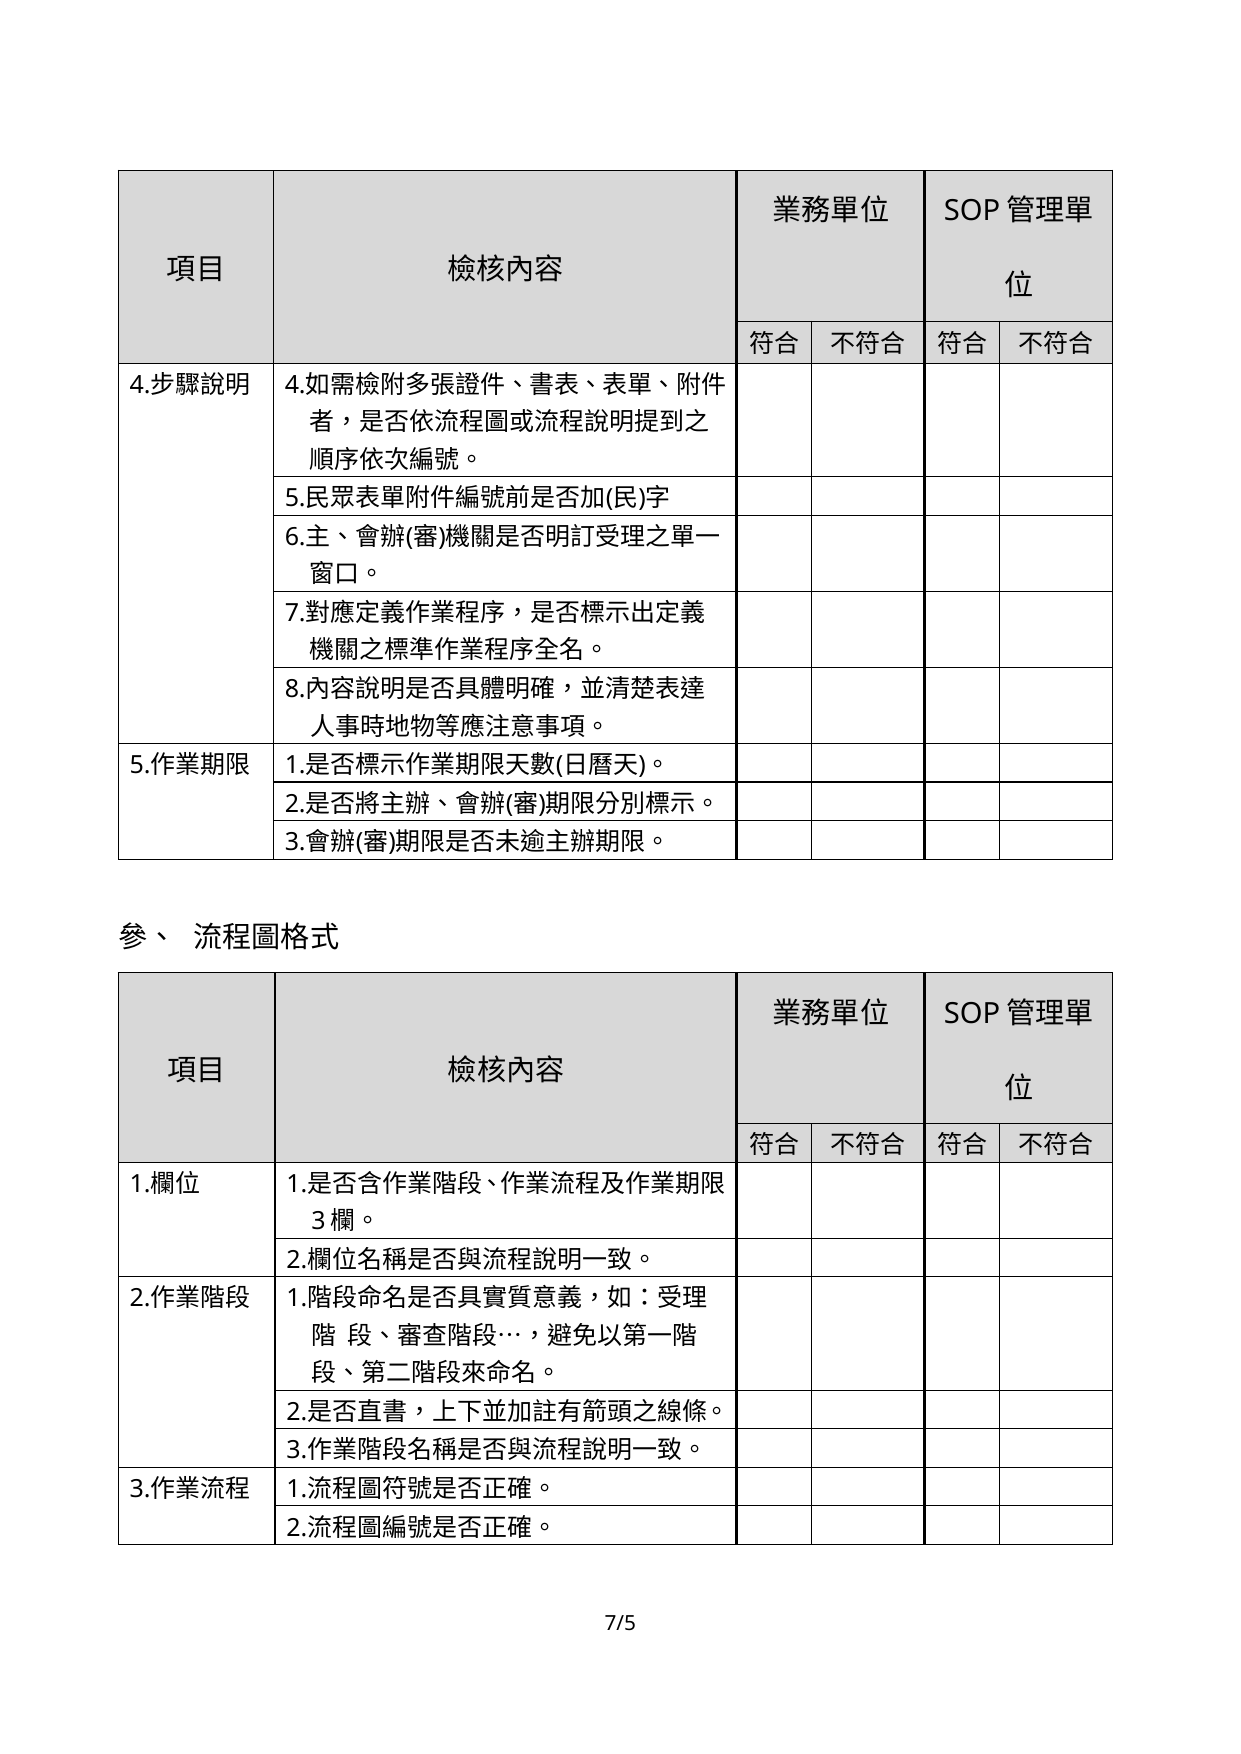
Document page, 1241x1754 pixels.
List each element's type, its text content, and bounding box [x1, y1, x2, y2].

table_cell [1000, 1506, 1112, 1544]
table_cell [1000, 1468, 1112, 1505]
table_cell [1000, 783, 1112, 820]
table_cell [1000, 1277, 1112, 1390]
table_cell 4.如需檢附多張證件、書表、表單、附件者，是否依流程圖或流程說明提到之順序依次編號。 [274, 364, 735, 476]
table_cell 1.流程圖符號是否正確。 [276, 1468, 735, 1505]
table_cell [926, 783, 999, 820]
table_cell [738, 1468, 811, 1505]
table_cell [1000, 516, 1112, 591]
table_cell 2.作業階段 [119, 1277, 274, 1467]
table_cell [1000, 744, 1112, 781]
table_cell [926, 516, 999, 591]
table_cell [926, 821, 999, 858]
table_cell [812, 1468, 923, 1505]
table_cell [1000, 1239, 1112, 1276]
table_cell 3.會辦(審)期限是否未逾主辦期限。 [274, 821, 735, 858]
table_header 業務單位 [738, 171, 923, 321]
table_cell [812, 821, 923, 858]
table_cell [738, 1429, 811, 1467]
table_cell 符合 [926, 1124, 999, 1162]
table_cell [926, 1163, 999, 1238]
table_cell [738, 1163, 811, 1238]
table_cell 1.是否標示作業期限天數(日曆天)。 [274, 744, 735, 781]
table_cell [738, 1277, 811, 1390]
table_cell [1000, 477, 1112, 515]
table_cell 5.作業期限 [119, 744, 273, 858]
table_cell [812, 477, 923, 515]
table_cell [926, 1429, 999, 1467]
table_cell [812, 668, 923, 743]
table_cell [738, 1239, 811, 1276]
table_cell [812, 364, 923, 476]
table_cell [926, 1277, 999, 1390]
table_cell [812, 1506, 923, 1544]
table_cell 2.欄位名稱是否與流程說明一致。 [276, 1239, 735, 1276]
table_header 業務單位 [738, 973, 923, 1123]
table_cell [812, 1239, 923, 1276]
table_cell [738, 516, 811, 591]
table_cell [738, 783, 811, 820]
table_cell 2.是否將主辦、會辦(審)期限分別標示。 [274, 783, 735, 820]
table_header SOP管理單位 [926, 171, 1112, 321]
table_cell [738, 364, 811, 476]
table_header 項目 [119, 171, 273, 363]
table_cell [812, 1277, 923, 1390]
table_cell [926, 1239, 999, 1276]
table_cell 1.階段命名是否具實質意義，如：受理階 段、審查階段…，避免以第一階段、第二階段來命名。 [276, 1277, 735, 1390]
table_cell [926, 477, 999, 515]
table_cell [1000, 1391, 1112, 1428]
table_cell [738, 1506, 811, 1544]
table_cell [926, 1391, 999, 1428]
table_cell [1000, 364, 1112, 476]
table_cell [1000, 592, 1112, 667]
table_cell [812, 592, 923, 667]
table_cell [1000, 821, 1112, 858]
table_cell [812, 744, 923, 781]
table_cell 6.主、會辦(審)機關是否明訂受理之單一窗口。 [274, 516, 735, 591]
table_cell [1000, 1163, 1112, 1238]
table_cell 不符合 [1000, 322, 1112, 363]
table_cell [738, 668, 811, 743]
table_cell [926, 668, 999, 743]
table_cell 不符合 [1000, 1124, 1112, 1162]
table_header 檢核內容 [274, 171, 735, 363]
table_cell [926, 364, 999, 476]
table_cell [738, 592, 811, 667]
table_header 項目 [119, 973, 274, 1162]
table_cell 2.是否直書，上下並加註有箭頭之線條。 [276, 1391, 735, 1428]
table_cell 符合 [738, 322, 811, 363]
table_cell 1.是否含作業階段、作業流程及作業期限3欄。 [276, 1163, 735, 1238]
table_cell 符合 [738, 1124, 811, 1162]
table_cell [812, 1163, 923, 1238]
table_cell 3.作業階段名稱是否與流程說明一致。 [276, 1429, 735, 1467]
table_cell [738, 821, 811, 858]
table_cell [812, 1391, 923, 1428]
table_cell [926, 1468, 999, 1505]
table_cell [738, 744, 811, 781]
table_cell [812, 1429, 923, 1467]
table_cell [926, 744, 999, 781]
table_cell [1000, 668, 1112, 743]
table_cell [926, 592, 999, 667]
table_cell 7.對應定義作業程序，是否標示出定義機關之標準作業程序全名。 [274, 592, 735, 667]
table_cell 不符合 [812, 1124, 923, 1162]
table_cell 4.步驟說明 [119, 364, 273, 743]
table_cell 符合 [926, 322, 999, 363]
table_header 檢核內容 [276, 973, 735, 1162]
table_cell 2.流程圖編號是否正確。 [276, 1506, 735, 1544]
table_cell [738, 1391, 811, 1428]
table_cell [812, 783, 923, 820]
table_cell [738, 477, 811, 515]
table_cell 8.內容說明是否具體明確，並清楚表達人事時地物等應注意事項。 [274, 668, 735, 743]
table_cell [812, 516, 923, 591]
table_cell 1.欄位 [119, 1163, 274, 1276]
table_cell 不符合 [812, 322, 923, 363]
table_cell 3.作業流程 [119, 1468, 274, 1544]
table_cell 5.民眾表單附件編號前是否加(民)字 [274, 477, 735, 515]
list 流程圖格式 [118, 897, 1122, 972]
table_header SOP管理單位 [926, 973, 1112, 1123]
table_cell [926, 1506, 999, 1544]
table_cell [1000, 1429, 1112, 1467]
